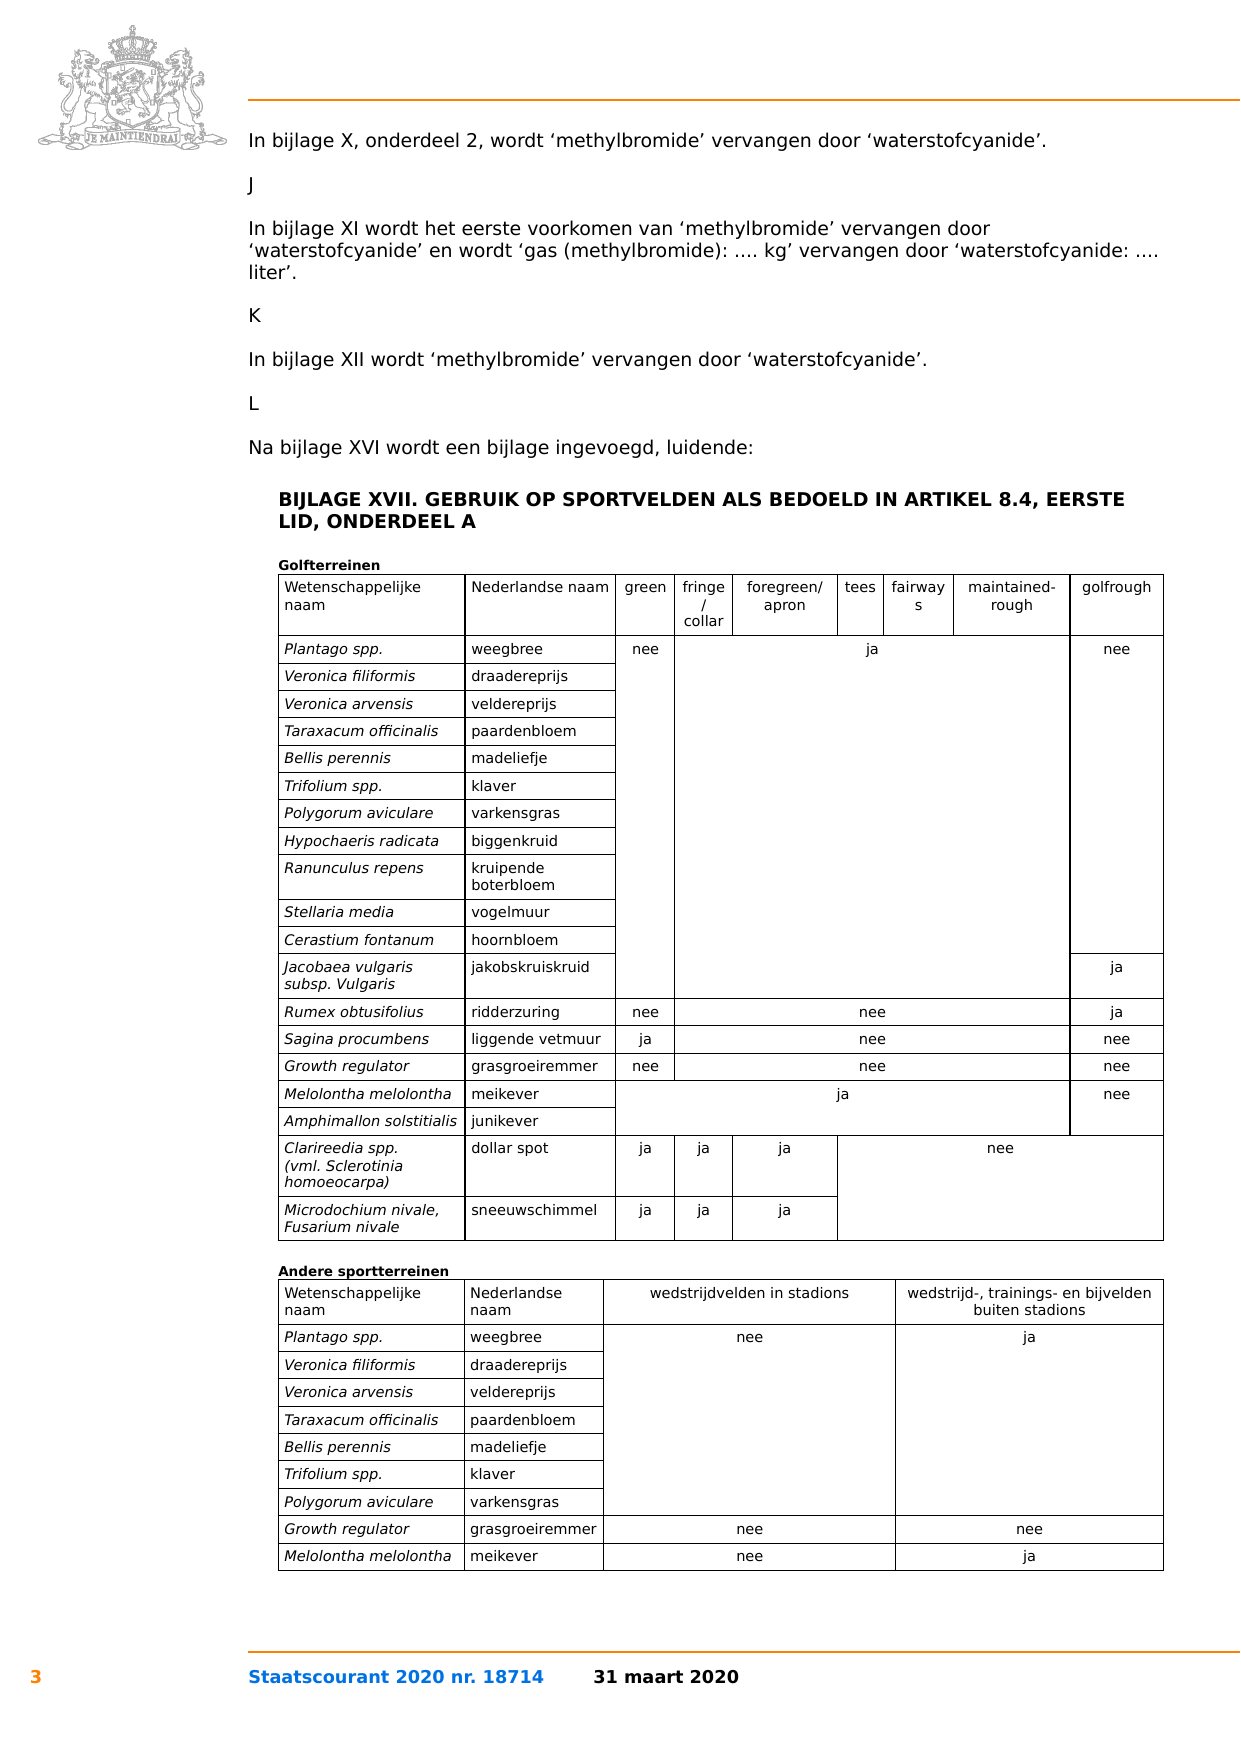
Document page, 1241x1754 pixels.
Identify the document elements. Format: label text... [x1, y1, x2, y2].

table_cell biggenkruid [466, 828, 615, 854]
table_cell ja [616, 1136, 674, 1196]
table_cell grasgroeiremmer [466, 1054, 615, 1080]
table_cell klaver [465, 1461, 603, 1488]
table_cell Nederlandse naam [466, 575, 615, 635]
table_cell ja [733, 1136, 837, 1196]
table_cell Growth regulator [279, 1516, 464, 1543]
table_cell veldereprijs [465, 1379, 603, 1406]
table_cell nee [604, 1325, 895, 1515]
picture [38, 25, 227, 150]
table_cell Rumex obtusifolius [279, 999, 464, 1025]
table_cell nee [1071, 1054, 1163, 1080]
table_header Golfterreinen [278, 558, 1163, 574]
table_cell meikever [465, 1544, 603, 1570]
table_cell junikever [466, 1108, 615, 1135]
table_cell nee [838, 1136, 1163, 1240]
table_cell vogelmuur [466, 900, 615, 926]
table_cell Bellis perennis [279, 1434, 464, 1460]
table_cell nee [1071, 636, 1163, 953]
table_cell nee [604, 1516, 895, 1543]
table_cell golfrough [1071, 575, 1163, 635]
table_cell Plantago spp. [279, 636, 464, 662]
table_cell Microdochium nivale, Fusarium nivale [279, 1197, 464, 1240]
table_cell Taraxacum officinalis [279, 718, 464, 744]
table_cell Cerastium fontanum [279, 927, 464, 953]
table_cell Wetenschappelijke naam [279, 575, 464, 635]
table_cell Amphimallon solstitialis [279, 1108, 464, 1135]
table_cell ja [675, 636, 1069, 998]
table_cell grasgroeiremmer [465, 1516, 603, 1543]
table_cell Plantago spp. [279, 1325, 464, 1351]
table_cell nee [675, 1026, 1069, 1052]
table_cell hoornbloem [466, 927, 615, 953]
table_cell ja [616, 1081, 1069, 1135]
table_cell Melolontha melolontha [279, 1544, 464, 1570]
table_cell Veronica filiformis [279, 664, 464, 690]
table_cell fringe/ collar [675, 575, 732, 635]
table_cell Wetenschappelijke naam [279, 1280, 464, 1323]
table_cell draadereprijs [465, 1352, 603, 1378]
table_cell madeliefje [465, 1434, 603, 1460]
table_cell sneeuwschimmel [466, 1197, 615, 1240]
text J [248, 174, 1163, 196]
table_cell madeliefje [466, 746, 615, 772]
table_cell ja [896, 1325, 1163, 1515]
table_cell klaver [466, 773, 615, 799]
table_cell Trifolium spp. [279, 1461, 464, 1488]
table_cell Hypochaeris radicata [279, 828, 464, 854]
table_cell paardenbloem [465, 1407, 603, 1433]
table_cell ja [896, 1544, 1163, 1570]
table_cell Stellaria media [279, 900, 464, 926]
text In bijlage X, onderdeel 2, wordt ‘methylbromide’ vervangen door ‘waterstofcyanide’. [248, 130, 1163, 152]
table_cell nee [896, 1516, 1163, 1543]
table_cell Melolontha melolontha [279, 1081, 464, 1107]
table_cell Veronica arvensis [279, 691, 464, 717]
table_cell Bellis perennis [279, 746, 464, 772]
table_cell foregreen/ apron [733, 575, 837, 635]
subtitle BIJLAGE XVII. GEBRUIK OP SPORTVELDEN ALS BEDOELD IN ARTIKEL 8.4, EERSTE LID, ONDERDEEL A [278, 489, 1163, 533]
table_cell weegbree [465, 1325, 603, 1351]
table_cell green [616, 575, 674, 635]
table_cell veldereprijs [466, 691, 615, 717]
table_cell nee [604, 1544, 895, 1570]
table_cell jakobskruiskruid [466, 954, 615, 998]
table_cell nee [1071, 1026, 1163, 1052]
table_cell liggende vetmuur [466, 1026, 615, 1052]
table_cell Jacobaea vulgaris subsp. Vulgaris [279, 954, 464, 998]
table_cell weegbree [466, 636, 615, 662]
table_cell wedstrijd-, trainings- en bijvelden buiten stadions [896, 1280, 1163, 1323]
table_cell varkensgras [465, 1489, 603, 1515]
table_cell tees [838, 575, 883, 635]
table_cell Trifolium spp. [279, 773, 464, 799]
table_cell ja [1071, 999, 1163, 1025]
table_cell Polygorum aviculare [279, 1489, 464, 1515]
table_cell dollar spot [466, 1136, 615, 1196]
table_cell nee [616, 1054, 674, 1080]
table_cell ja [675, 1197, 732, 1240]
table_cell ja [616, 1026, 674, 1052]
table_cell Growth regulator [279, 1054, 464, 1080]
table_cell fairways [884, 575, 953, 635]
table_cell nee [1071, 1081, 1163, 1135]
text K [248, 305, 1163, 327]
table_cell ja [733, 1197, 837, 1240]
table_header Andere sportterreinen [278, 1263, 1163, 1279]
table_cell varkensgras [466, 800, 615, 827]
table_cell ja [616, 1197, 674, 1240]
table_cell draadereprijs [466, 664, 615, 690]
table_cell kruipende boterbloem [466, 855, 615, 898]
text In bijlage XI wordt het eerste voorkomen van ‘methylbromide’ vervangen door ‘waterstofcyanide’ en wordt ‘gas (methylbromide): .... kg’ vervangen door ‘waterstofcyanide: .... liter’. [248, 218, 1163, 283]
table_cell Taraxacum officinalis [279, 1407, 464, 1433]
table_cell wedstrijdvelden in stadions [604, 1280, 895, 1323]
table_cell Veronica filiformis [279, 1352, 464, 1378]
text L [248, 393, 1163, 415]
table_cell ja [675, 1136, 732, 1196]
text Na bijlage XVI wordt een bijlage ingevoegd, luidende: [248, 437, 1163, 459]
table_cell nee [675, 999, 1069, 1025]
table_cell Ranunculus repens [279, 855, 464, 898]
table_cell Polygorum aviculare [279, 800, 464, 827]
table_cell nee [616, 636, 674, 998]
table_cell Nederlandse naam [465, 1280, 603, 1323]
table_cell nee [616, 999, 674, 1025]
table_cell ridderzuring [466, 999, 615, 1025]
table_cell Sagina procumbens [279, 1026, 464, 1052]
table_cell ja [1071, 954, 1163, 998]
table_cell maintained-rough [954, 575, 1069, 635]
table_cell meikever [466, 1081, 615, 1107]
table_cell nee [675, 1054, 1069, 1080]
table_cell Clarireedia spp. (vml. Sclerotinia homoeocarpa) [279, 1136, 464, 1196]
table_cell paardenbloem [466, 718, 615, 744]
table_cell Veronica arvensis [279, 1379, 464, 1406]
text In bijlage XII wordt ‘methylbromide’ vervangen door ‘waterstofcyanide’. [248, 349, 1163, 371]
